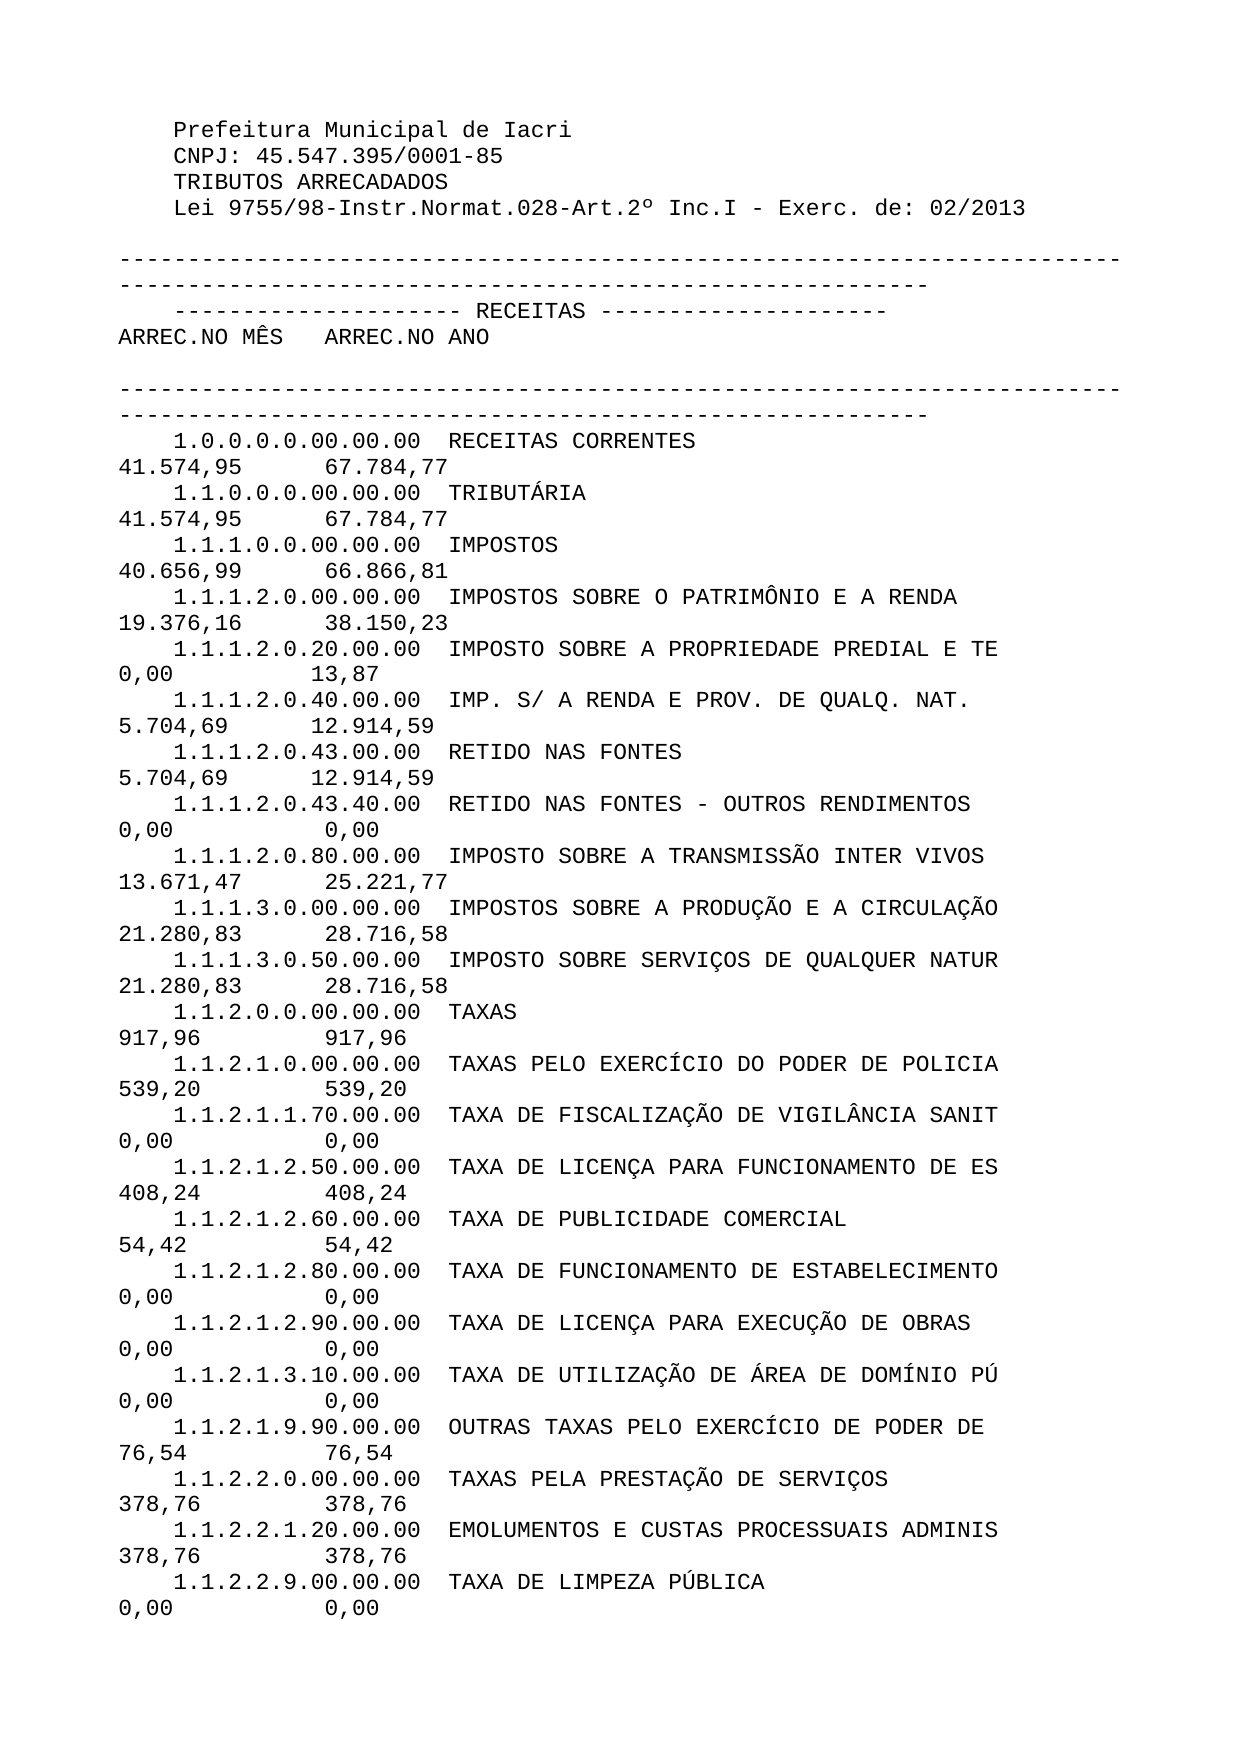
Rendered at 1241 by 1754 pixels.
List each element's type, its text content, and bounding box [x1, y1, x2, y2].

text Lei 9755/98-Instr.Normat.028-Art.2º Inc.I - Exerc. de: 02/2013 [118, 196, 1122, 222]
text 1.1.1.2.0.43.00.00 RETIDO NAS FONTES 5.704,69 12.914,59 [118, 741, 1122, 792]
text 1.1.2.2.0.00.00.00 TAXAS PELA PRESTAÇÃO DE SERVIÇOS 378,76 378,76 [118, 1467, 1122, 1519]
text Prefeitura Municipal de Iacri [118, 118, 1122, 144]
text ------------------------------------------------------------------------------------------------------------------------------------ [118, 352, 1122, 429]
text 1.1.1.0.0.00.00.00 IMPOSTOS 40.656,99 66.866,81 [118, 533, 1122, 585]
text 1.1.1.2.0.43.40.00 RETIDO NAS FONTES - OUTROS RENDIMENTOS 0,00 0,00 [118, 792, 1122, 844]
text 1.1.2.1.2.80.00.00 TAXA DE FUNCIONAMENTO DE ESTABELECIMENTO 0,00 0,00 [118, 1259, 1122, 1311]
text 1.1.1.2.0.20.00.00 IMPOSTO SOBRE A PROPRIEDADE PREDIAL E TE 0,00 13,87 [118, 637, 1122, 689]
text ------------------------------------------------------------------------------------------------------------------------------------ [118, 222, 1122, 300]
text 1.1.1.3.0.50.00.00 IMPOSTO SOBRE SERVIÇOS DE QUALQUER NATUR 21.280,83 28.716,58 [118, 948, 1122, 1000]
text 1.1.2.1.3.10.00.00 TAXA DE UTILIZAÇÃO DE ÁREA DE DOMÍNIO PÚ 0,00 0,00 [118, 1363, 1122, 1415]
text 1.1.2.1.2.50.00.00 TAXA DE LICENÇA PARA FUNCIONAMENTO DE ES 408,24 408,24 [118, 1156, 1122, 1207]
text 1.1.0.0.0.00.00.00 TRIBUTÁRIA 41.574,95 67.784,77 [118, 481, 1122, 533]
text 1.1.1.2.0.40.00.00 IMP. S/ A RENDA E PROV. DE QUALQ. NAT. 5.704,69 12.914,59 [118, 689, 1122, 741]
text 1.1.1.2.0.80.00.00 IMPOSTO SOBRE A TRANSMISSÃO INTER VIVOS 13.671,47 25.221,77 [118, 844, 1122, 896]
text 1.1.2.0.0.00.00.00 TAXAS 917,96 917,96 [118, 1000, 1122, 1052]
text CNPJ: 45.547.395/0001-85 [118, 144, 1122, 170]
text 1.1.2.1.9.90.00.00 OUTRAS TAXAS PELO EXERCÍCIO DE PODER DE 76,54 76,54 [118, 1415, 1122, 1467]
text --------------------- RECEITAS --------------------- ARREC.NO MÊS ARREC.NO ANO [118, 300, 1122, 352]
text 1.1.2.2.9.00.00.00 TAXA DE LIMPEZA PÚBLICA 0,00 0,00 [118, 1571, 1122, 1622]
text 1.1.2.1.1.70.00.00 TAXA DE FISCALIZAÇÃO DE VIGILÂNCIA SANIT 0,00 0,00 [118, 1104, 1122, 1156]
text 1.1.2.1.2.60.00.00 TAXA DE PUBLICIDADE COMERCIAL 54,42 54,42 [118, 1207, 1122, 1259]
text 1.1.1.2.0.00.00.00 IMPOSTOS SOBRE O PATRIMÔNIO E A RENDA 19.376,16 38.150,23 [118, 585, 1122, 637]
text 1.1.2.1.0.00.00.00 TAXAS PELO EXERCÍCIO DO PODER DE POLICIA 539,20 539,20 [118, 1052, 1122, 1104]
text TRIBUTOS ARRECADADOS [118, 170, 1122, 196]
text 1.0.0.0.0.00.00.00 RECEITAS CORRENTES 41.574,95 67.784,77 [118, 429, 1122, 481]
text 1.1.2.1.2.90.00.00 TAXA DE LICENÇA PARA EXECUÇÃO DE OBRAS 0,00 0,00 [118, 1311, 1122, 1363]
text 1.1.1.3.0.00.00.00 IMPOSTOS SOBRE A PRODUÇÃO E A CIRCULAÇÃO 21.280,83 28.716,58 [118, 896, 1122, 948]
text 1.1.2.2.1.20.00.00 EMOLUMENTOS E CUSTAS PROCESSUAIS ADMINIS 378,76 378,76 [118, 1519, 1122, 1571]
